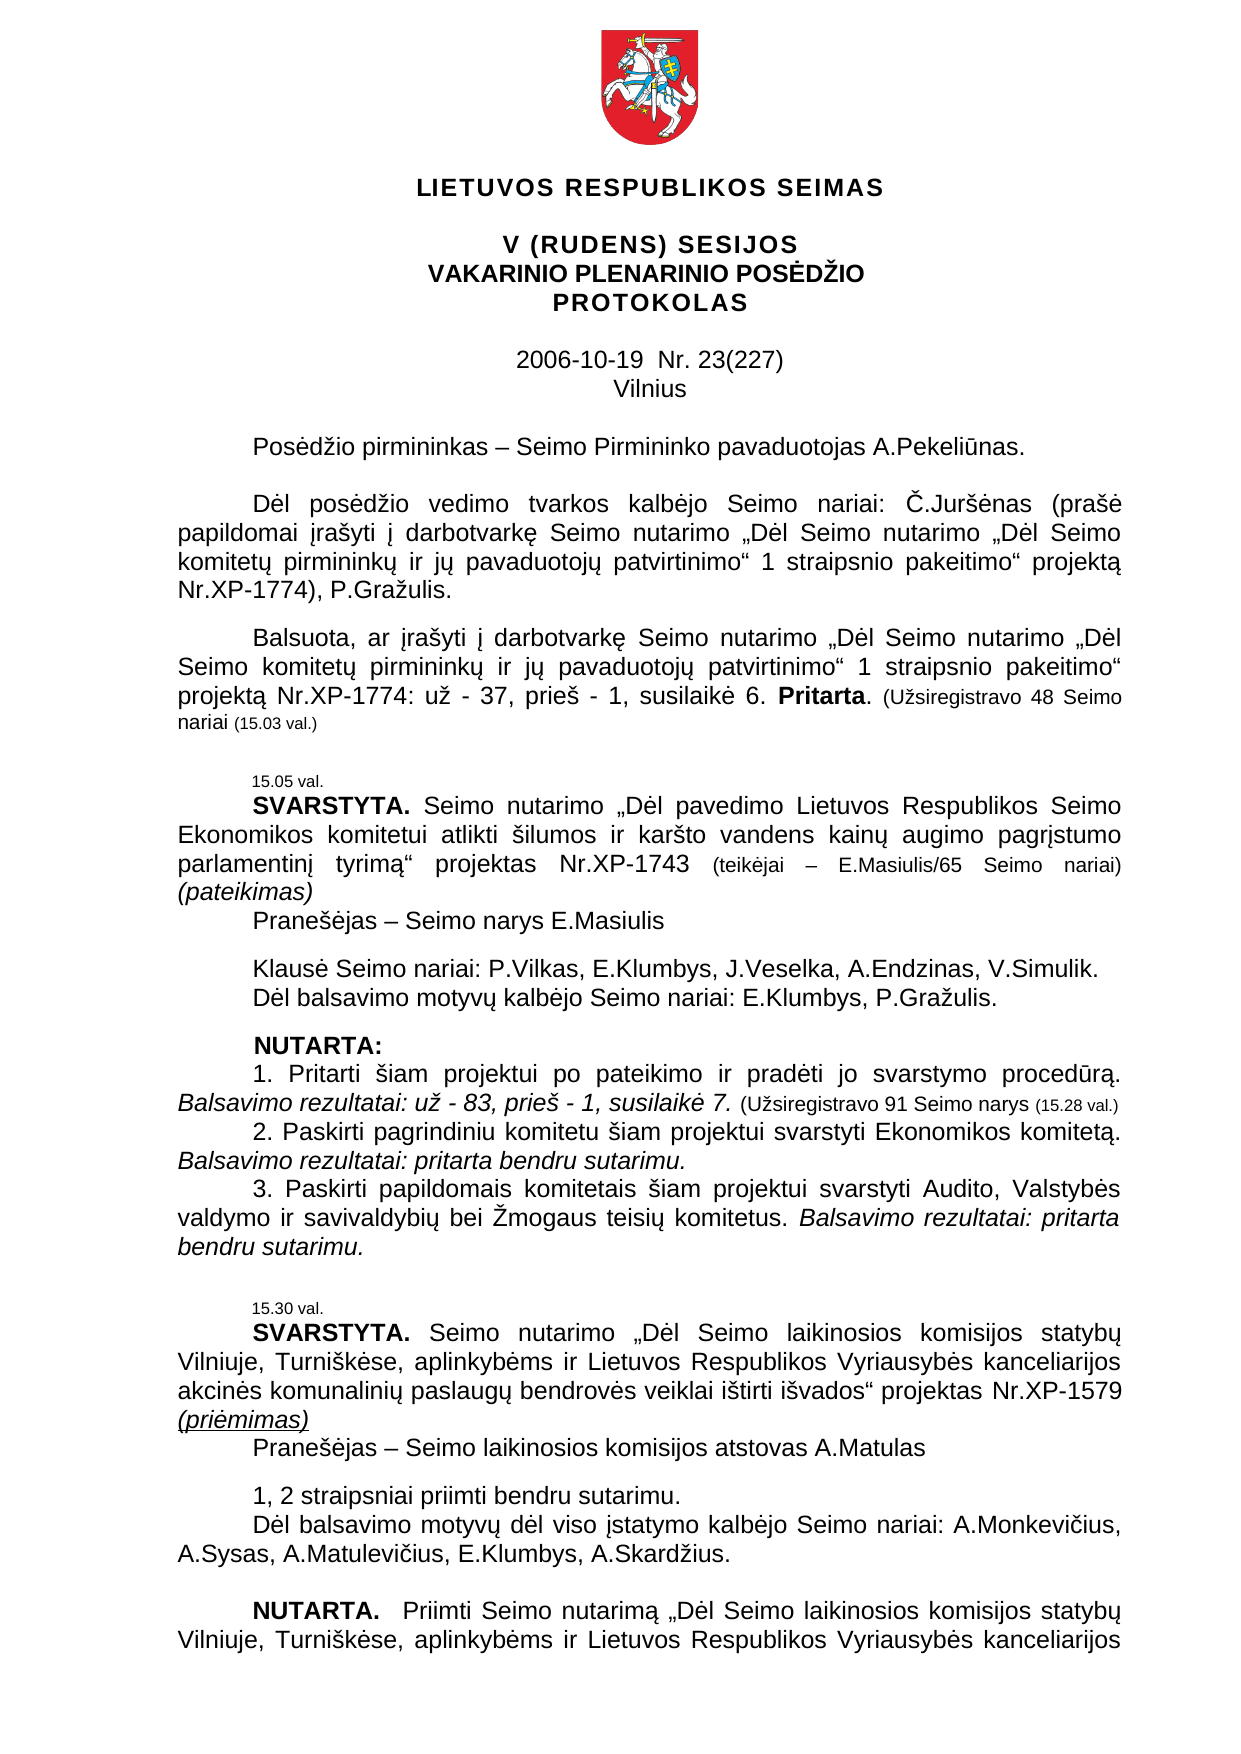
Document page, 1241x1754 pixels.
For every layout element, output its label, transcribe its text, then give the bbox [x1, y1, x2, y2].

text Dėl posėdžio vedimo tvarkos kalbėjo Seimo nariai: Č.Juršėnas (prašė papildomai įrašyti į darbotvarkę Seimo nutarimo „Dėl Seimo nutarimo „Dėl Seimo komitetų pirmininkų ir jų pavaduotojų patvirtinimo“ 1 straipsnio pakeitimo“ projektą Nr.XP-1774), P.Gražulis. [177, 489, 1122, 604]
text Balsuota, ar įrašyti į darbotvarkę Seimo nutarimo „Dėl Seimo nutarimo „Dėl Seimo komitetų pirmininkų ir jų pavaduotojų patvirtinimo“ 1 straipsnio pakeitimo“ projektą Nr.XP-1774: už - 37, prieš - 1, susilaikė 6. Pritarta. (Užsiregistravo 48 Seimo nariai (15.03 val.) [177, 623, 1122, 733]
text 15.05 val. [177, 772, 1122, 791]
text NUTARTA. Priimti Seimo nutarimą „Dėl Seimo laikinosios komisijos statybų Vilniuje, Turniškėse, aplinkybėms ir Lietuvos Respublikos Vyriausybės kanceliarijos [177, 1596, 1122, 1654]
text Pranešėjas – Seimo narys E.Masiulis [177, 906, 1122, 935]
text Dėl balsavimo motyvų dėl viso įstatymo kalbėjo Seimo nariai: A.Monkevičius, A.Sysas, A.Matulevičius, E.Klumbys, A.Skardžius. [177, 1510, 1122, 1567]
text NUTARTA: [177, 1031, 1122, 1059]
text SVARSTYTA. Seimo nutarimo „Dėl Seimo laikinosios komisijos statybų Vilniuje, Turniškėse, aplinkybėms ir Lietuvos Respublikos Vyriausybės kanceliarijos akcinės komunalinių paslaugų bendrovės veiklai ištirti išvados“ projektas Nr.XP-1579 (priėmimas) [177, 1318, 1122, 1433]
text 1. Pritarti šiam projektui po pateikimo ir pradėti jo svarstymo procedūrą. Balsavimo rezultatai: už - 83, prieš - 1, susilaikė 7. (Užsiregistravo 91 Seimo narys (15.28 val.) [177, 1059, 1122, 1117]
text 2006-10-19 Nr. 23(227) [177, 345, 1122, 374]
text V (RUDENS) SESIJOS [177, 230, 1122, 259]
text SVARSTYTA. Seimo nutarimo „Dėl pavedimo Lietuvos Respublikos Seimo Ekonomikos komitetui atlikti šilumos ir karšto vandens kainų augimo pagrįstumo parlamentinį tyrimą“ projektas Nr.XP-1743 (teikėjai – E.Masiulis/65 Seimo nariai) (pateikimas) [177, 791, 1122, 906]
text Vilnius [177, 374, 1122, 403]
text LIETUVOS RESPUBLIKOS SEIMAS [177, 173, 1122, 202]
text Dėl balsavimo motyvų kalbėjo Seimo nariai: E.Klumbys, P.Gražulis. [177, 983, 1122, 1012]
text Pranešėjas – Seimo laikinosios komisijos atstovas A.Matulas [177, 1433, 1122, 1462]
text 15.30 val. [177, 1299, 1122, 1318]
text Posėdžio pirmininkas – Seimo Pirmininko pavaduotojas A.Pekeliūnas. [177, 432, 1122, 460]
subtitle VAKARINIO PLENARINIO POSĖDŽIO [177, 259, 1122, 288]
text 3. Paskirti papildomais komitetais šiam projektui svarstyti Audito, Valstybės valdymo ir savivaldybių bei Žmogaus teisių komitetus. Balsavimo rezultatai: pritarta bendru sutarimu. [177, 1174, 1122, 1261]
text PROTOKOLAS [177, 288, 1122, 317]
text 1, 2 straipsniai priimti bendru sutarimu. [177, 1481, 1122, 1510]
text 2. Paskirti pagrindiniu komitetu šiam projektui svarstyti Ekonomikos komitetą. Balsavimo rezultatai: pritarta bendru sutarimu. [177, 1117, 1122, 1174]
text Klausė Seimo nariai: P.Vilkas, E.Klumbys, J.Veselka, A.Endzinas, V.Simulik. [177, 954, 1122, 983]
